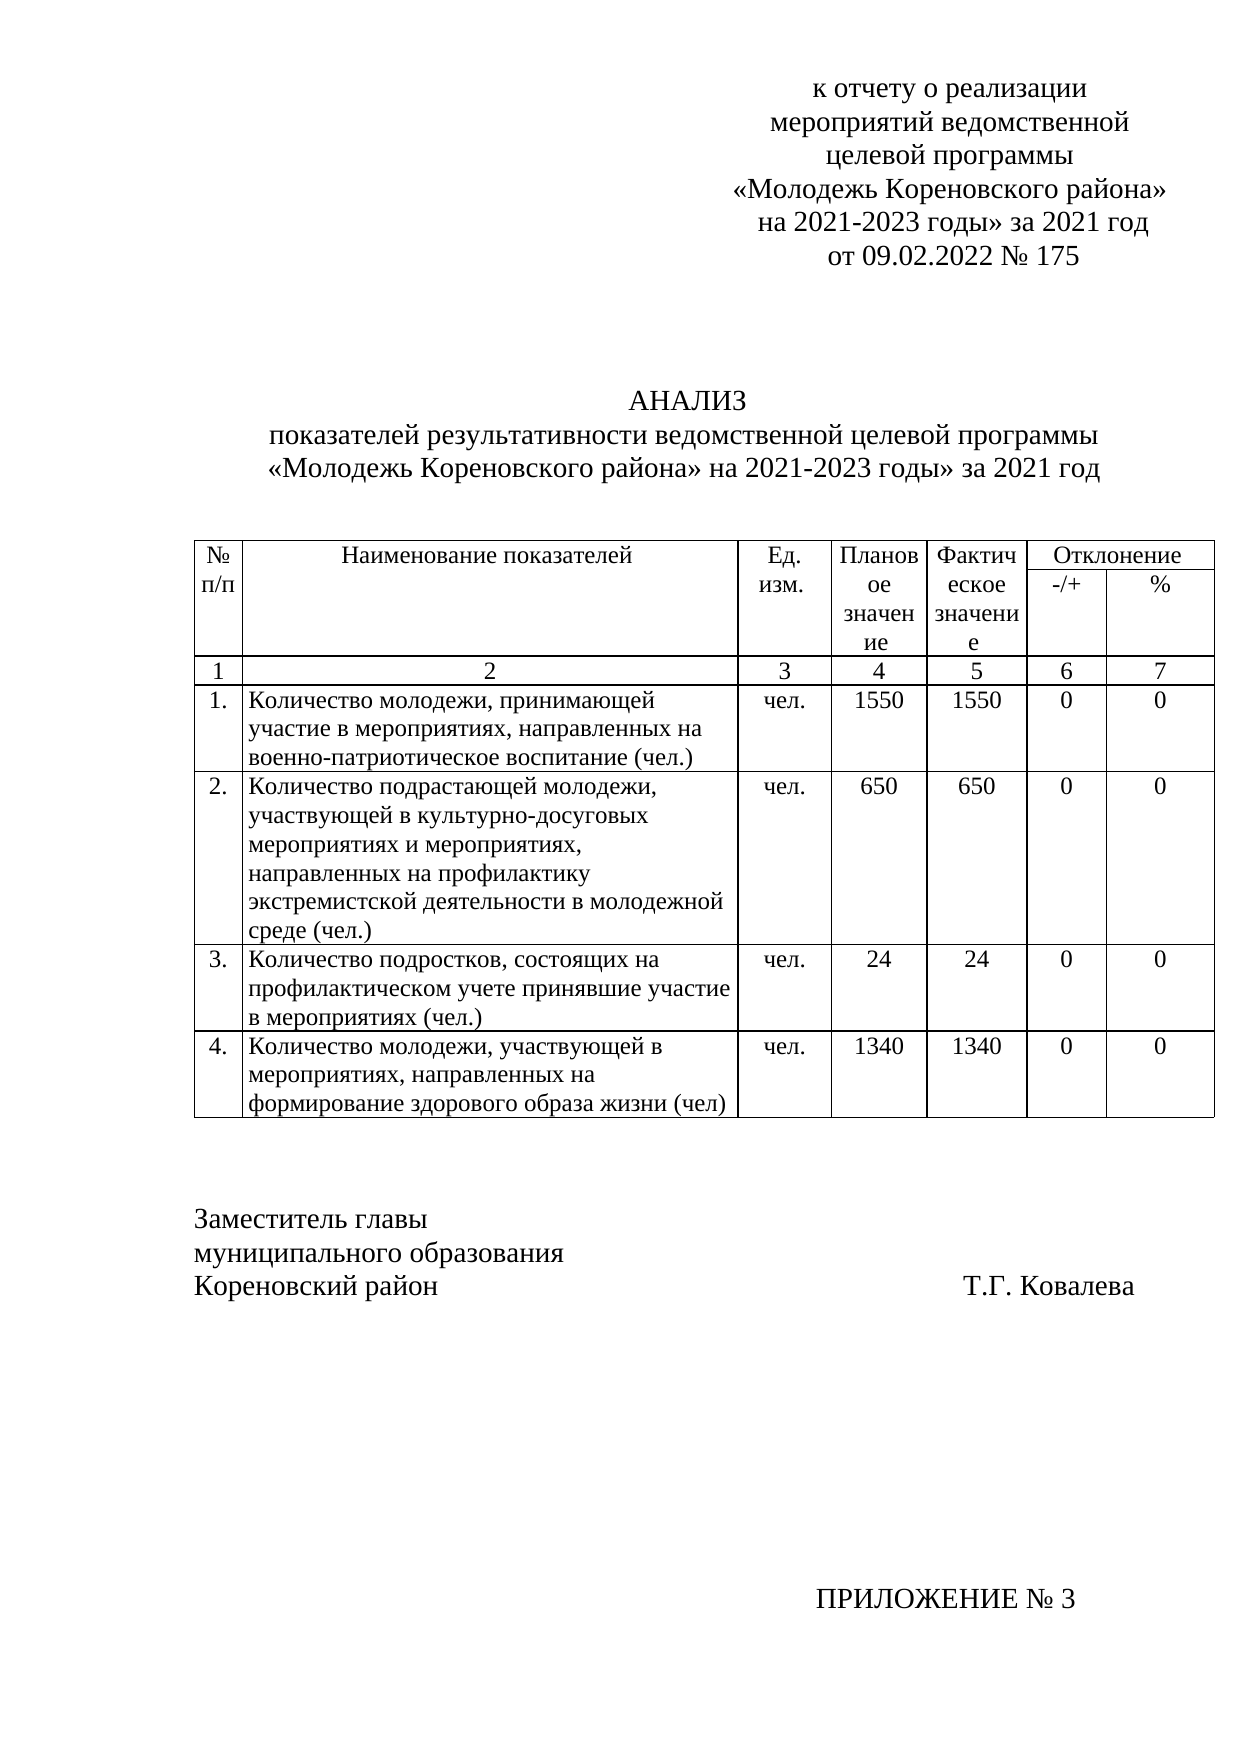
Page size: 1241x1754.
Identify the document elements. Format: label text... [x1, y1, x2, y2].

text ПРИЛОЖЕНИЕ № 3 [710, 1582, 1181, 1615]
table_cell 0 [1107, 686, 1214, 771]
table_cell Количество молодежи, принимающей участие в мероприятиях, направленных на военно-патриотическое воспитание (чел.) [243, 686, 737, 771]
table_cell 0 [1107, 772, 1214, 944]
text муниципального образования [194, 1235, 1181, 1268]
table_cell 3 [739, 657, 831, 684]
table_header Фактическое значение [928, 541, 1026, 655]
table_header Отклонение [1028, 541, 1214, 569]
text Заместитель главы [194, 1201, 1181, 1235]
table_cell 1340 [928, 1032, 1026, 1117]
table_cell чел. [739, 1032, 831, 1117]
text Кореновский район Т.Г. Ковалева [194, 1268, 1228, 1302]
table_cell 1 [195, 657, 242, 684]
text «Молодежь Кореновского района» [725, 171, 1181, 204]
table_cell 0 [1028, 1032, 1106, 1117]
table_cell 0 [1107, 945, 1214, 1030]
table_cell 24 [832, 945, 926, 1030]
table_cell 0 [1028, 686, 1106, 771]
table_cell 0 [1028, 772, 1106, 944]
text показателей результативности ведомственной целевой программы [194, 417, 1181, 451]
table_cell 24 [928, 945, 1026, 1030]
table_cell 4 [832, 657, 926, 684]
table_cell 650 [832, 772, 926, 944]
table_cell % [1107, 570, 1214, 655]
table_cell 6 [1028, 657, 1106, 684]
text целевой программы [725, 137, 1181, 171]
table_cell 0 [1028, 945, 1106, 1030]
table_cell 1340 [832, 1032, 926, 1117]
table_cell 2. [195, 772, 242, 944]
text на 2021-2023 годы» за 2021 год [725, 204, 1181, 238]
table_header Плановое значение [832, 541, 926, 655]
text мероприятий ведомственной [725, 104, 1181, 137]
table_cell 1. [195, 686, 242, 771]
table_cell 3. [195, 945, 242, 1030]
text АНАЛИЗ [194, 383, 1181, 417]
table_cell чел. [739, 686, 831, 771]
table_cell -/+ [1028, 570, 1106, 655]
table_cell 5 [928, 657, 1026, 684]
table_cell чел. [739, 772, 831, 944]
table_cell 7 [1107, 657, 1214, 684]
table_cell Количество подрастающей молодежи, участвующей в культурно-досуговых мероприятиях и мероприятиях, направленных на профилактику экстремистской деятельности в молодежной среде (чел.) [243, 772, 737, 944]
table_cell 650 [928, 772, 1026, 944]
table_cell 2 [243, 657, 737, 684]
text «Молодежь Кореновского района» на 2021-2023 годы» за 2021 год [194, 451, 1181, 484]
text от 09.02.2022 № 175 [725, 238, 1181, 271]
table_cell Количество подростков, состоящих на профилактическом учете принявшие участие в мероприятиях (чел.) [243, 945, 737, 1030]
text к отчету о реализации [725, 70, 1181, 104]
table_header Ед. изм. [739, 541, 831, 655]
table_cell 1550 [832, 686, 926, 771]
table_header № п/п [195, 541, 242, 655]
table_header Наименование показателей [243, 541, 737, 655]
table_cell 4. [195, 1032, 242, 1117]
table_cell 0 [1107, 1032, 1214, 1117]
table_cell 1550 [928, 686, 1026, 771]
table_cell Количество молодежи, участвующей в мероприятиях, направленных на формирование здорового образа жизни (чел) [243, 1032, 737, 1117]
table_cell чел. [739, 945, 831, 1030]
